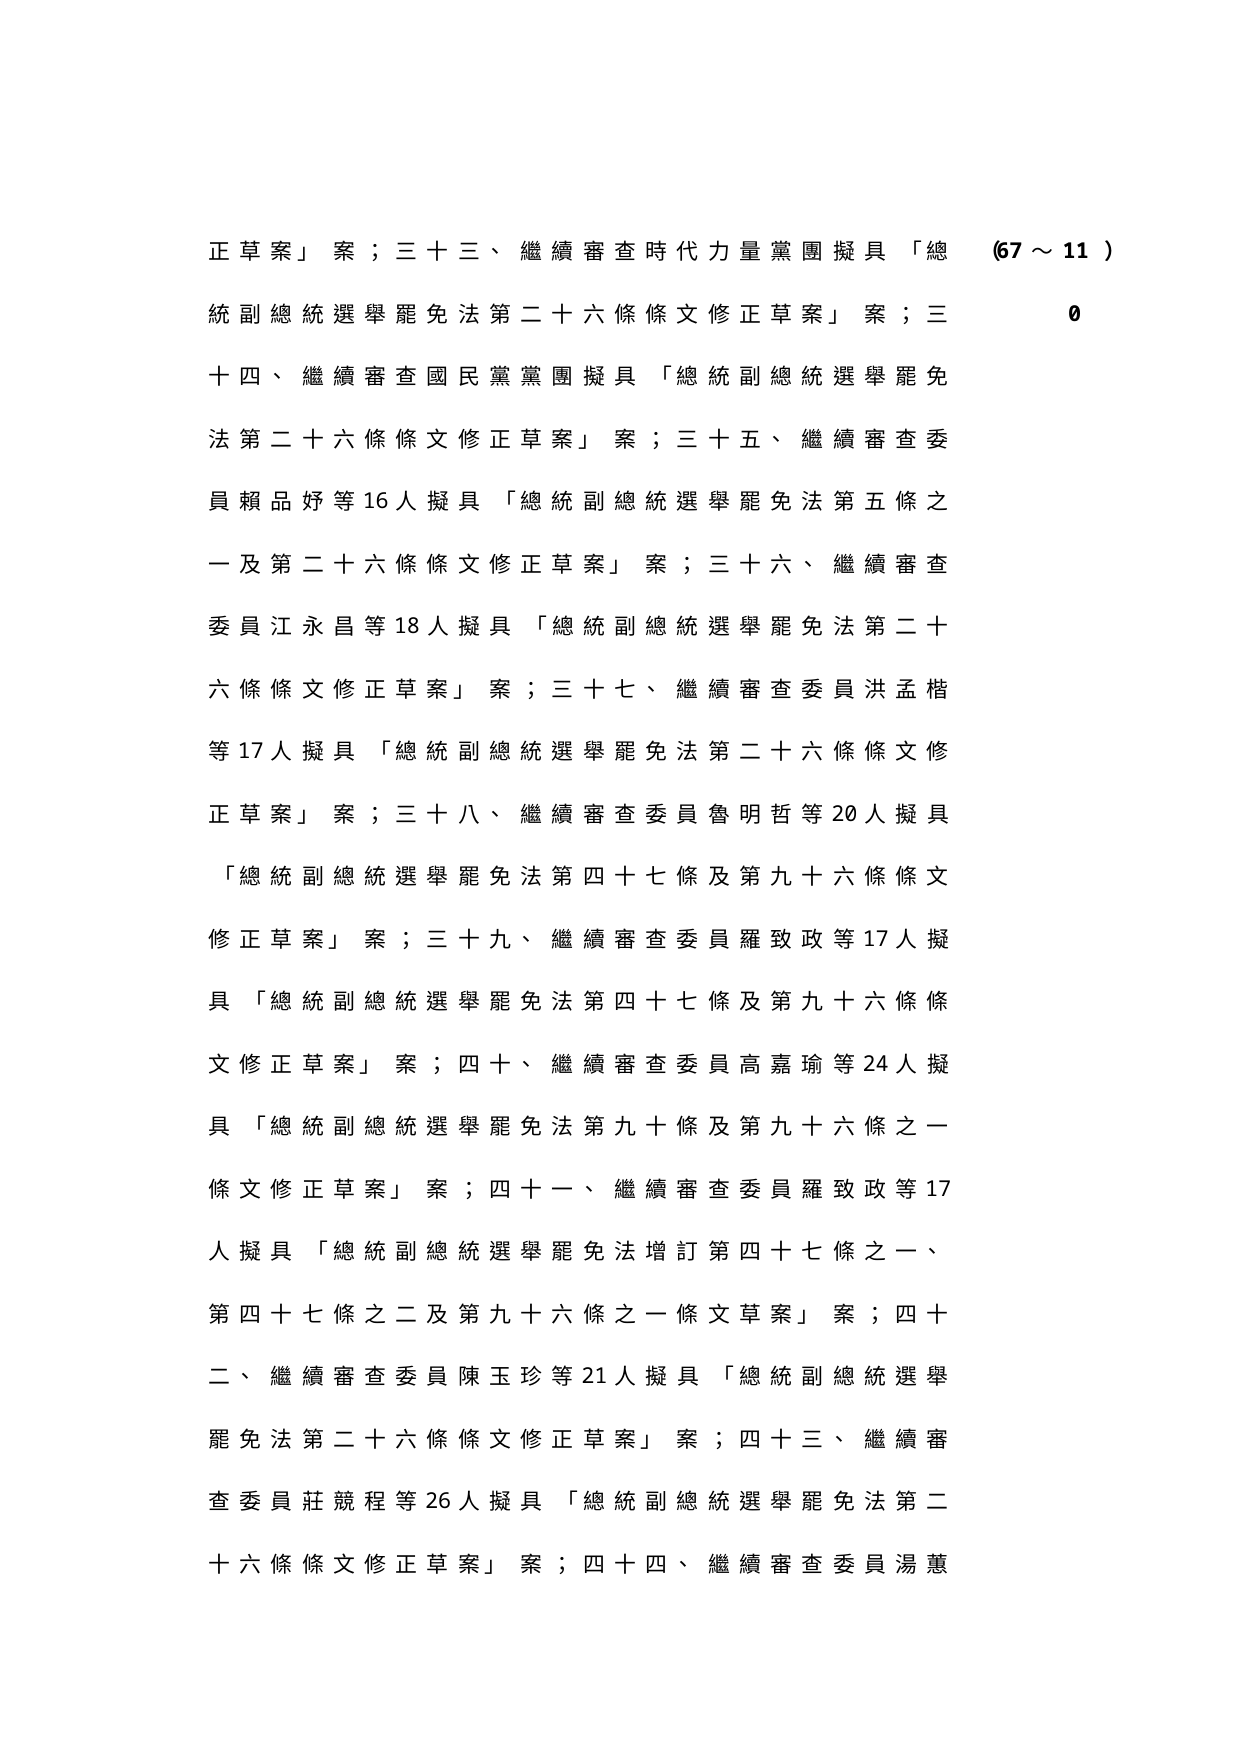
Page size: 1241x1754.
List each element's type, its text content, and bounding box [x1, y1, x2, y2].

table_cell ～ [1023, 219, 1053, 1594]
table_cell ） [1091, 219, 1108, 1594]
table_cell 110 [1053, 219, 1091, 1594]
table_cell （ [967, 219, 986, 1594]
table_cell 67 [986, 219, 1023, 1594]
table_cell 正草案」案；三十三、繼續審查時代力量黨團擬具「總統副總統選舉罷免法第二十六條條文修正草案」案；三十四、繼續審查國民黨黨團擬具「總統副總統選舉罷免法第二十六條條文修正草案」案；三十五、繼續審查委員賴品妤等16人擬具「總統副總統選舉罷免法第五條之一及第二十六條條文修正草案」案；三十六、繼續審查委員江永昌等18人擬具「總統副總統選舉罷免法第二十六條條文修正草案」案；三十七、繼續審查委員洪孟楷等17人擬具「總統副總統選舉罷免法第二十六條條文修正草案」案；三十八、繼續審查委員魯明哲等20人擬具「總統副總統選舉罷免法第四十七條及第九十六條條文修正草案」案；三十九、繼續審查委員羅致政等17人擬具「總統副總統選舉罷免法第四十七條及第九十六條條文修正草案」案；四十、繼續審查委員高嘉瑜等24人擬具「總統副總統選舉罷免法第九十條及第九十六條之一條文修正草案」案；四十一、繼續審查委員羅致政等17人擬具「總統副總統選舉罷免法增訂第四十七條之一、第四十七條之二及第九十六條之一條文草案」案；四十二、繼續審查委員陳玉珍等21人擬具「總統副總統選舉罷免法第二十六條條文修正草案」案；四十三、繼續審查委員莊競程等26人擬具「總統副總統選舉罷免法第二十六條條文修正草案」案；四十四、繼續審查委員湯蕙 [150, 219, 967, 1594]
